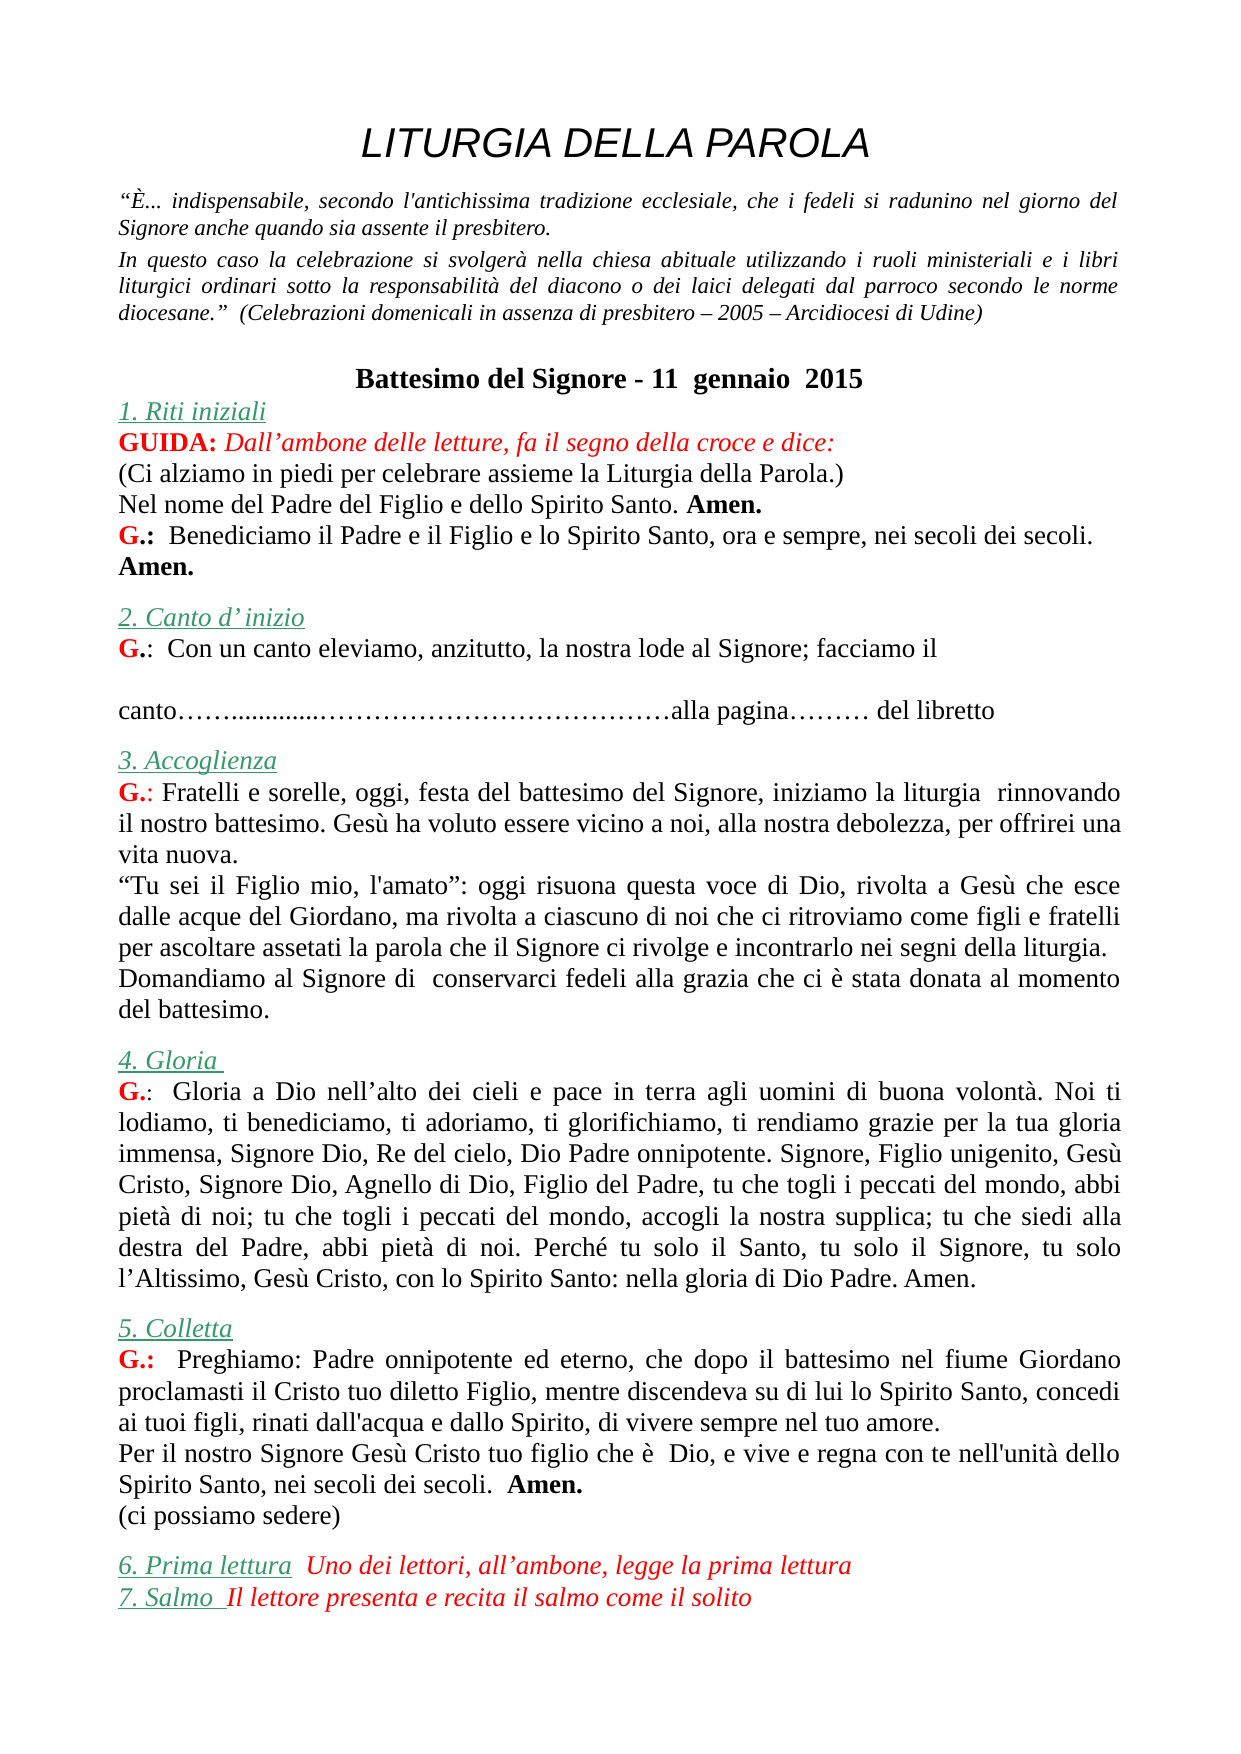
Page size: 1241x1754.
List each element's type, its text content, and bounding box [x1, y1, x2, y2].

text “È... indispensabile, secondo l'antichissima tradizione ecclesiale, che i fedeli si radunino nel giorno del Signore anche quando sia assente il presbitero. [118, 187, 1122, 240]
text G.: Gloria a Dio nell’alto dei cieli e pace in ter­ra agli uomini di buona volontà. Noi ti lodiamo, ti benediciamo, ti adoriamo, ti glorifichia­mo, ti rendiamo grazie per la tua gloria immen­sa, Signore Dio, Re del cielo, Dio Padre on­nipotente. Signore, Figlio unigenito, Gesù Cri­sto, Signore Dio, Agnello di Dio, Figlio del Padre, tu che togli i peccati del mondo, abbi pietà di noi; tu che togli i peccati del mon­do, accogli la nostra supplica; tu che siedi alla destra del Padre, abbi pietà di noi. Perché tu solo il Santo, tu solo il Signore, tu solo l’Altissimo, Gesù Cristo, con lo Spirito Santo: nella gloria di Dio Padre. Amen. [118, 1075, 1122, 1293]
text 3. Accoglienza [118, 744, 1122, 776]
text G.: Fratelli e sorelle, oggi, festa del battesimo del Signore, iniziamo la liturgia rinnovando il nostro battesimo. Gesù ha voluto essere vicino a noi, alla nostra debolezza, per offrirei una vita nuova. [118, 776, 1122, 869]
text 1. Riti iniziali [118, 395, 1122, 426]
text 6. Prima lettura Uno dei lettori, all’ambone, legge la prima lettura [118, 1549, 1122, 1581]
text canto…….............…………………………………alla pagina……… del libretto [118, 694, 1122, 725]
text 5. Colletta [118, 1312, 1122, 1343]
text 4. Gloria [118, 1044, 1122, 1075]
text 7. Salmo Il lettore presenta e recita il salmo come il solito [118, 1581, 1122, 1612]
text (ci possiamo sedere) [118, 1499, 1122, 1530]
text Battesimo del Signore - 11 gennaio 2015 [118, 361, 1122, 395]
text Per il nostro Signore Gesù Cristo tuo figlio che è Dio, e vive e regna con te nell'unità dello Spirito Santo, nei secoli dei secoli. Amen. [118, 1437, 1122, 1499]
text GUIDA: Dall’ambone delle letture, fa il segno della croce e dice: [118, 426, 1122, 457]
text G.: Con un canto eleviamo, anzitutto, la nostra lode al Signore; facciamo il [118, 632, 1122, 663]
text 2. Canto d’ inizio [118, 601, 1122, 632]
text G.: Benediciamo il Padre e il Figlio e lo Spirito Santo, ora e sempre, nei secoli dei secoli. Amen. [118, 519, 1122, 582]
text (Ci alziamo in piedi per celebrare assieme la Liturgia della Parola.) [118, 457, 1122, 488]
text LITURGIA DELLA PAROLA [118, 118, 1122, 166]
text Domandiamo al Signore di conservarci fedeli alla grazia che ci è stata donata al momento del battesimo. [118, 962, 1122, 1025]
text G.: Preghiamo: Padre onnipotente ed eterno, che dopo il battesimo nel fiume Giordano proclamasti il Cristo tuo diletto Figlio, mentre discendeva su di lui lo Spirito Santo, concedi ai tuoi figli, rinati dall'acqua e dallo Spirito, di vivere sempre nel tuo amore. [118, 1343, 1122, 1437]
text Nel nome del Padre del Figlio e dello Spirito Santo. Amen. [118, 488, 1122, 519]
text In questo caso la celebrazione si svolgerà nella chiesa abituale utilizzando i ruoli ministeriali e i libri liturgici ordinari sotto la responsabilità del diacono o dei laici delegati dal parroco secondo le norme diocesane.” (Celebrazioni domenicali in assenza di presbitero – 2005 – Arcidiocesi di Udine) [118, 246, 1122, 325]
text “Tu sei il Figlio mio, l'amato”: oggi risuona questa voce di Dio, rivolta a Gesù che esce dalle acque del Giordano, ma rivolta a ciascuno di noi che ci ritroviamo come figli e fratelli per ascoltare assetati la parola che il Signore ci rivolge e incontrarlo nei segni della liturgia. [118, 869, 1122, 962]
